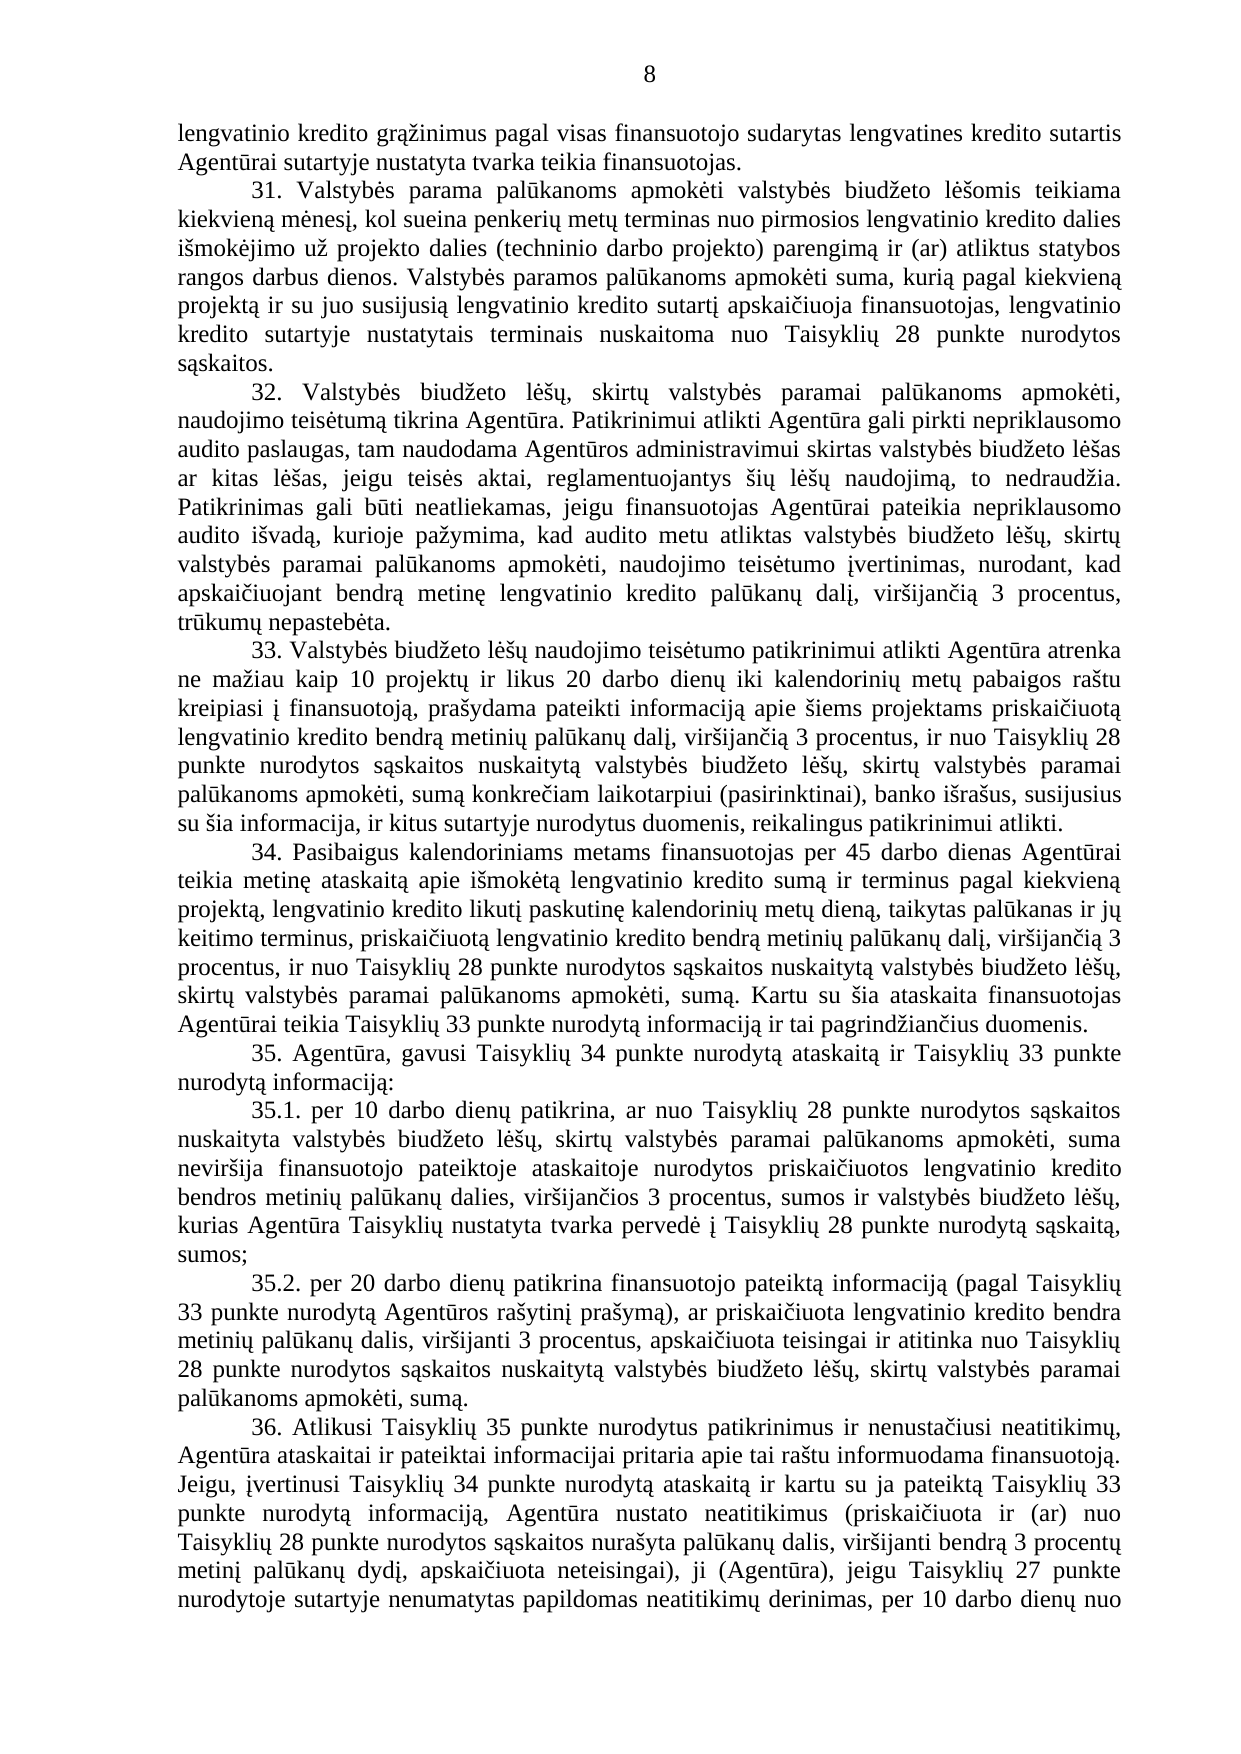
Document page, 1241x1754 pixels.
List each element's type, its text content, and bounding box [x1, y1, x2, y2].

text 35.1. per 10 darbo dienų patikrina, ar nuo Taisyklių 28 punkte nurodytos sąskaitos nuskaityta valstybės biudžeto lėšų, skirtų valstybės paramai palūkanoms apmokėti, suma neviršija finansuotojo pateiktoje ataskaitoje nurodytos priskaičiuotos lengvatinio kredito bendros metinių palūkanų dalies, viršijančios 3 procentus, sumos ir valstybės biudžeto lėšų, kurias Agentūra Taisyklių nustatyta tvarka pervedė į Taisyklių 28 punkte nurodytą sąskaitą, sumos; [177, 1096, 1122, 1268]
text 31. Valstybės parama palūkanoms apmokėti valstybės biudžeto lėšomis teikiama kiekvieną mėnesį, kol sueina penkerių metų terminas nuo pirmosios lengvatinio kredito dalies išmokėjimo už projekto dalies (techninio darbo projekto) parengimą ir (ar) atliktus statybos rangos darbus dienos. Valstybės paramos palūkanoms apmokėti suma, kurią pagal kiekvieną projektą ir su juo susijusią lengvatinio kredito sutartį apskaičiuoja finansuotojas, lengvatinio kredito sutartyje nustatytais terminais nuskaitoma nuo Taisyklių 28 punkte nurodytos sąskaitos. [177, 176, 1122, 377]
text lengvatinio kredito grąžinimus pagal visas finansuotojo sudarytas lengvatines kredito sutartis Agentūrai sutartyje nustatyta tvarka teikia finansuotojas. [177, 118, 1122, 176]
text 35.2. per 20 darbo dienų patikrina finansuotojo pateiktą informaciją (pagal Taisyklių 33 punkte nurodytą Agentūros rašytinį prašymą), ar priskaičiuota lengvatinio kredito bendra metinių palūkanų dalis, viršijanti 3 procentus, apskaičiuota teisingai ir atitinka nuo Taisyklių 28 punkte nurodytos sąskaitos nuskaitytą valstybės biudžeto lėšų, skirtų valstybės paramai palūkanoms apmokėti, sumą. [177, 1268, 1122, 1412]
text 34. Pasibaigus kalendoriniams metams finansuotojas per 45 darbo dienas Agentūrai teikia metinę ataskaitą apie išmokėtą lengvatinio kredito sumą ir terminus pagal kiekvieną projektą, lengvatinio kredito likutį paskutinę kalendorinių metų dieną, taikytas palūkanas ir jų keitimo terminus, priskaičiuotą lengvatinio kredito bendrą metinių palūkanų dalį, viršijančią 3 procentus, ir nuo Taisyklių 28 punkte nurodytos sąskaitos nuskaitytą valstybės biudžeto lėšų, skirtų valstybės paramai palūkanoms apmokėti, sumą. Kartu su šia ataskaita finansuotojas Agentūrai teikia Taisyklių 33 punkte nurodytą informaciją ir tai pagrindžiančius duomenis. [177, 837, 1122, 1038]
text 36. Atlikusi Taisyklių 35 punkte nurodytus patikrinimus ir nenustačiusi neatitikimų, Agentūra ataskaitai ir pateiktai informacijai pritaria apie tai raštu informuodama finansuotoją. Jeigu, įvertinusi Taisyklių 34 punkte nurodytą ataskaitą ir kartu su ja pateiktą Taisyklių 33 punkte nurodytą informaciją, Agentūra nustato neatitikimus (priskaičiuota ir (ar) nuo Taisyklių 28 punkte nurodytos sąskaitos nurašyta palūkanų dalis, viršijanti bendrą 3 procentų metinį palūkanų dydį, apskaičiuota neteisingai), ji (Agentūra), jeigu Taisyklių 27 punkte nurodytoje sutartyje nenumatytas papildomas neatitikimų derinimas, per 10 darbo dienų nuo [177, 1412, 1122, 1613]
text 35. Agentūra, gavusi Taisyklių 34 punkte nurodytą ataskaitą ir Taisyklių 33 punkte nurodytą informaciją: [177, 1038, 1122, 1096]
text 33. Valstybės biudžeto lėšų naudojimo teisėtumo patikrinimui atlikti Agentūra atrenka ne mažiau kaip 10 projektų ir likus 20 darbo dienų iki kalendorinių metų pabaigos raštu kreipiasi į finansuotoją, prašydama pateikti informaciją apie šiems projektams priskaičiuotą lengvatinio kredito bendrą metinių palūkanų dalį, viršijančią 3 procentus, ir nuo Taisyklių 28 punkte nurodytos sąskaitos nuskaitytą valstybės biudžeto lėšų, skirtų valstybės paramai palūkanoms apmokėti, sumą konkrečiam laikotarpiui (pasirinktinai), banko išrašus, susijusius su šia informacija, ir kitus sutartyje nurodytus duomenis, reikalingus patikrinimui atlikti. [177, 636, 1122, 837]
text 32. Valstybės biudžeto lėšų, skirtų valstybės paramai palūkanoms apmokėti, naudojimo teisėtumą tikrina Agentūra. Patikrinimui atlikti Agentūra gali pirkti nepriklausomo audito paslaugas, tam naudodama Agentūros administravimui skirtas valstybės biudžeto lėšas ar kitas lėšas, jeigu teisės aktai, reglamentuojantys šių lėšų naudojimą, to nedraudžia. Patikrinimas gali būti neatliekamas, jeigu finansuotojas Agentūrai pateikia nepriklausomo audito išvadą, kurioje pažymima, kad audito metu atliktas valstybės biudžeto lėšų, skirtų valstybės paramai palūkanoms apmokėti, naudojimo teisėtumo įvertinimas, nurodant, kad apskaičiuojant bendrą metinę lengvatinio kredito palūkanų dalį, viršijančią 3 procentus, trūkumų nepastebėta. [177, 377, 1122, 636]
